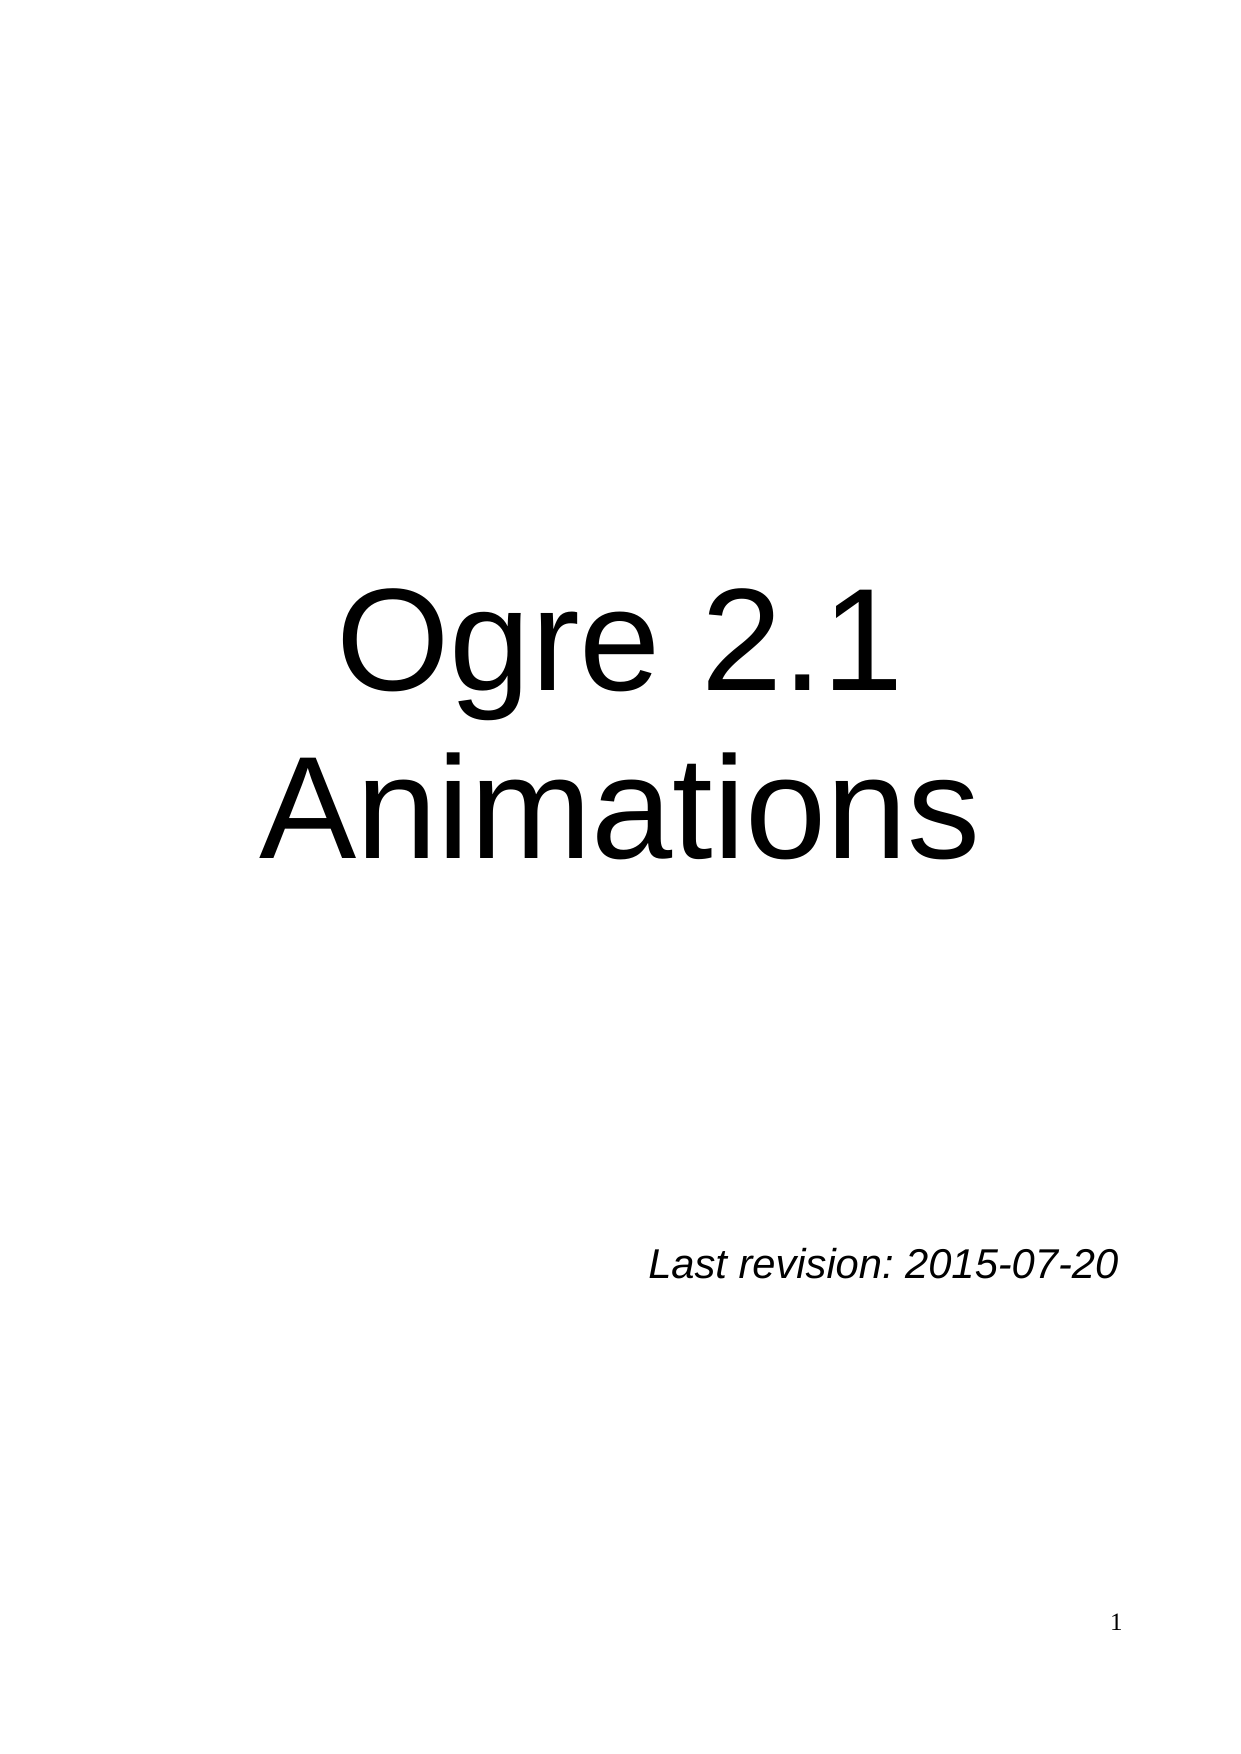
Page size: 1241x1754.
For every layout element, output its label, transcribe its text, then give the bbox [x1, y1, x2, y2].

subtitle Ogre 2.1 Animations [118, 553, 1122, 889]
text Last revision: 2015-07-20 [118, 1239, 1122, 1287]
